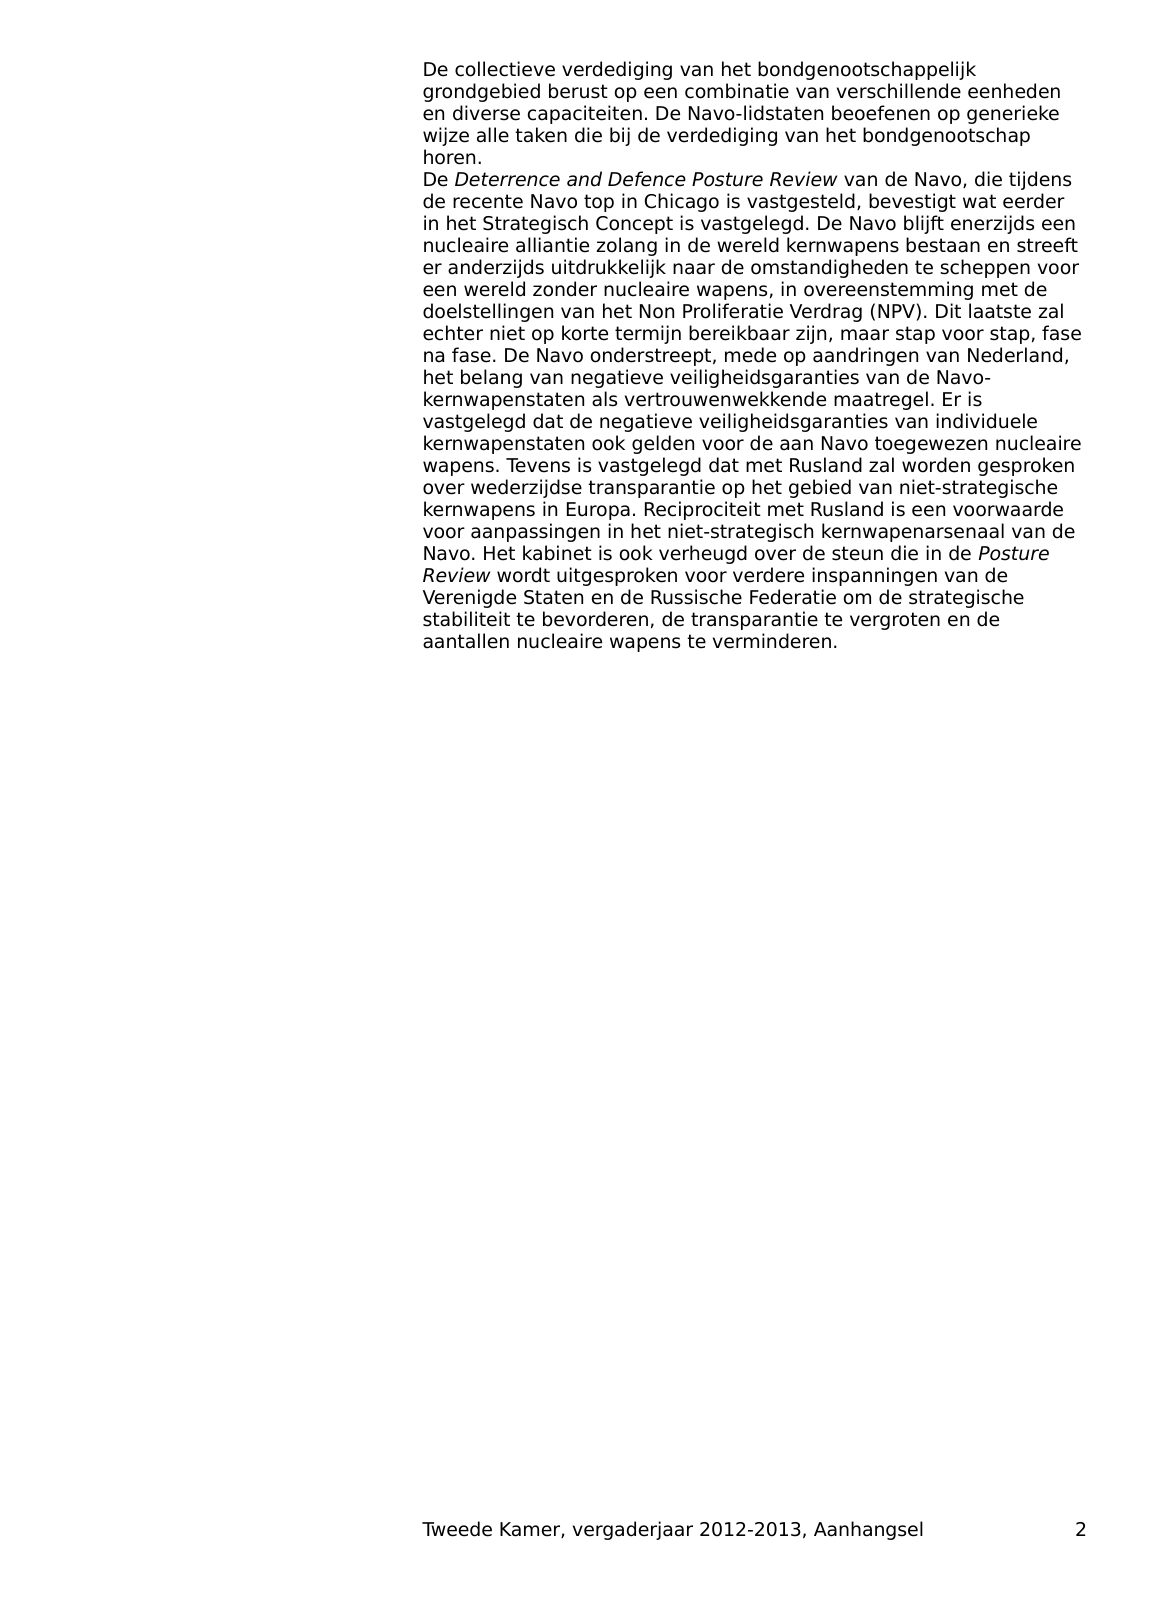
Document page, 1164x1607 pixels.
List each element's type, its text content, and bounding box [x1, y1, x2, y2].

text De collectieve verdediging van het bondgenootschappelijk grondgebied berust op een combinatie van verschillende eenheden en diverse capaciteiten. De Navo-lidstaten beoefenen op generieke wijze alle taken die bij de verdediging van het bondgenootschap horen. [422, 59, 1087, 169]
text De Deterrence and Defence Posture Review van de Navo, die tijdens de recente Navo top in Chicago is vastgesteld, bevestigt wat eerder in het Strategisch Concept is vastgelegd. De Navo blijft enerzijds een nucleaire alliantie zolang in de wereld kernwapens bestaan en streeft er anderzijds uitdrukkelijk naar de omstandigheden te scheppen voor een wereld zonder nucleaire wapens, in overeenstemming met de doelstellingen van het Non Proliferatie Verdrag (NPV). Dit laatste zal echter niet op korte termijn bereikbaar zijn, maar stap voor stap, fase na fase. De Navo onderstreept, mede op aandringen van Nederland, het belang van negatieve veiligheidsgaranties van de Navo-kernwapenstaten als vertrouwenwekkende maatregel. Er is vastgelegd dat de negatieve veiligheidsgaranties van individuele kernwapenstaten ook gelden voor de aan Navo toegewezen nucleaire wapens. Tevens is vastgelegd dat met Rusland zal worden gesproken over wederzijdse transparantie op het gebied van niet-strategische kernwapens in Europa. Reciprociteit met Rusland is een voorwaarde voor aanpassingen in het niet-strategisch kernwapenarsenaal van de Navo. Het kabinet is ook verheugd over de steun die in de Posture Review wordt uitgesproken voor verdere inspanningen van de Verenigde Staten en de Russische Federatie om de strategische stabiliteit te bevorderen, de transparantie te vergroten en de aantallen nucleaire wapens te verminderen. [422, 169, 1087, 652]
